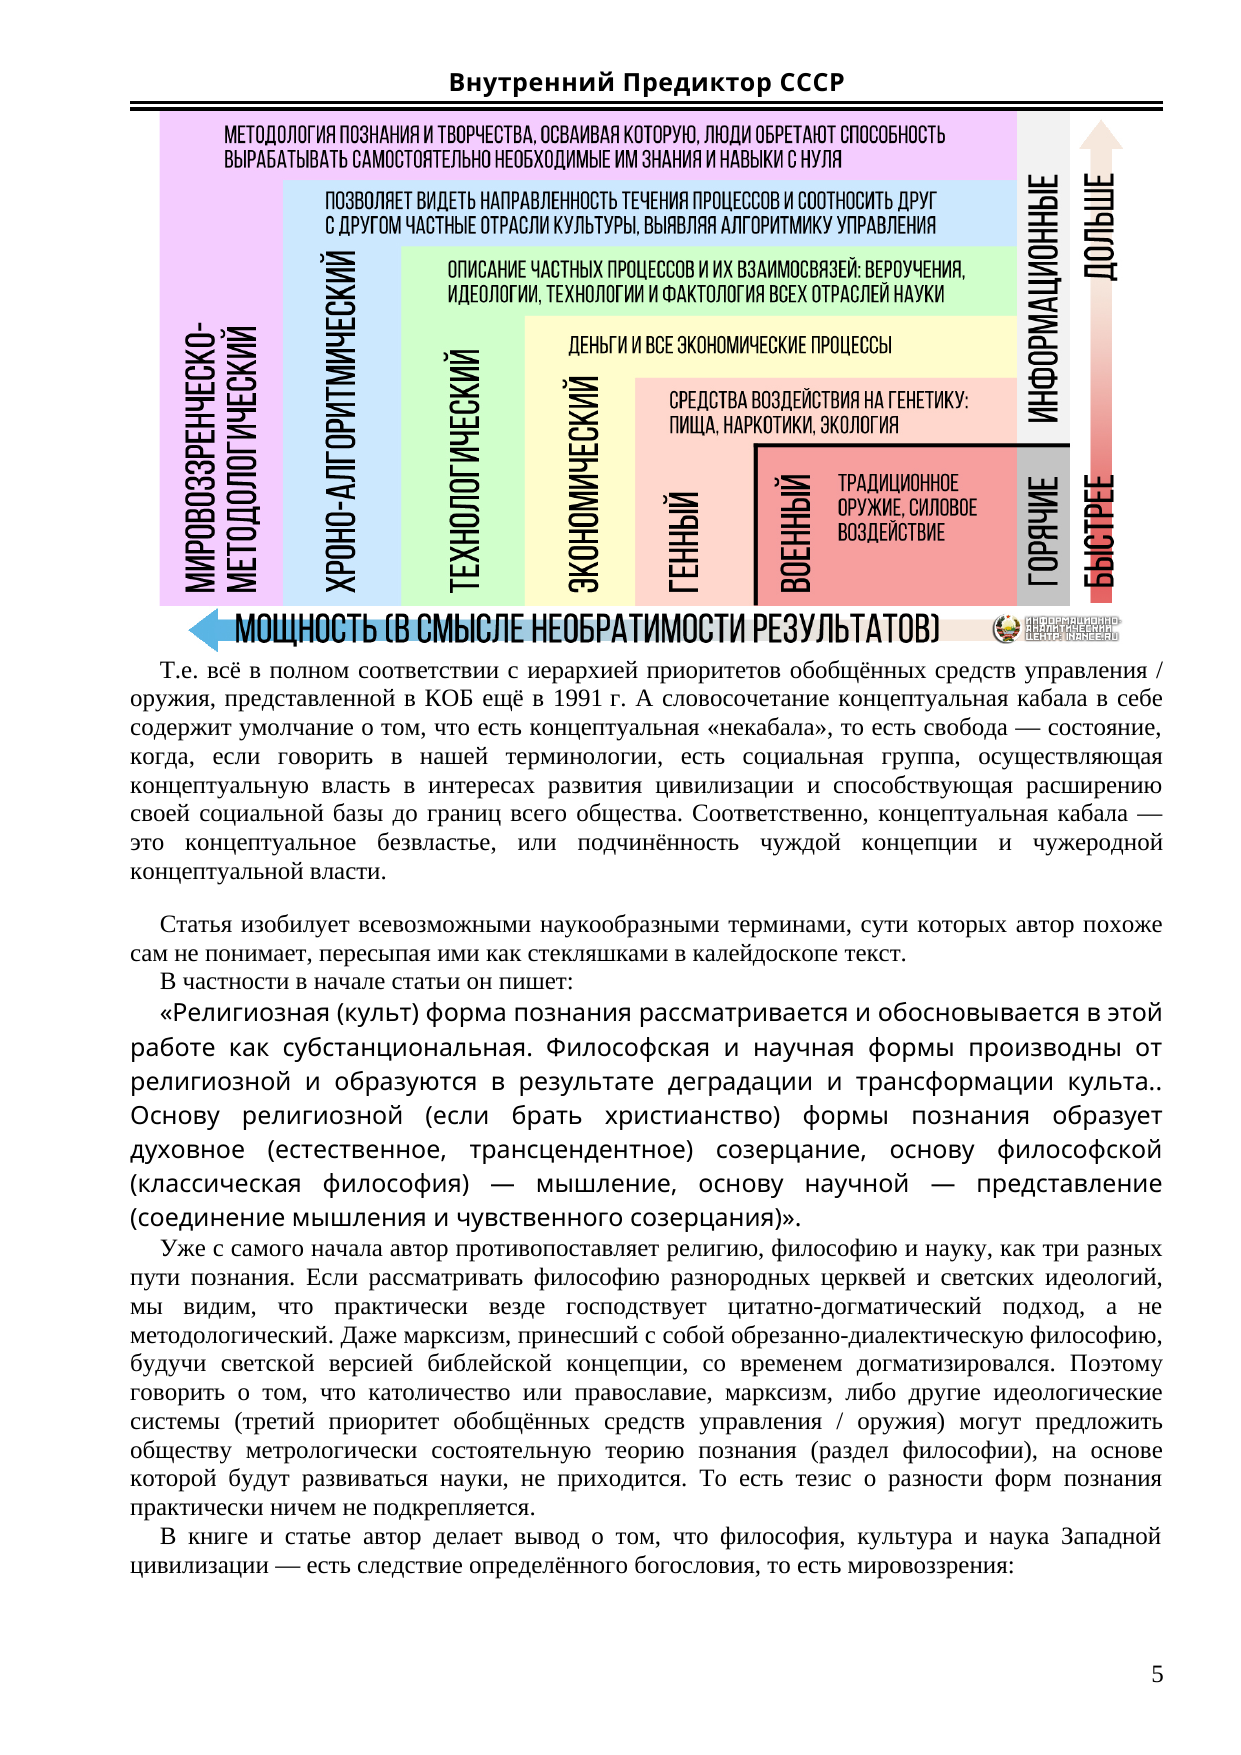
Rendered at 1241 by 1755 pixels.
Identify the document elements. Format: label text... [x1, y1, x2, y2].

text «Религиозная (культ) форма познания рассматривается и обосновывается в этой работе как субстанциональная. Философская и научная формы производны от религиозной и образуются в результате деградации и трансформации культа.. Основу религиозной (если брать христианство) формы познания образует духовное (естественное, трансцендентное) созерцание, основу философской (классическая философия) — мышление, основу научной — представление (соединение мышления и чувственного созерцания)». [130, 995, 1163, 1233]
text В частности в начале статьи он пишет: [130, 966, 1163, 995]
text Уже с самого начала автор противопоставляет религию, философию и науку, как три разных пути познания. Если рассматривать философию разнородных церквей и светских идеологий, мы видим, что практически везде господствует цитатно-догматический подход, а не методологический. Даже марксизм, принесший с собой обрезанно-диалектическую философию, будучи светской версией библейской концепции, со временем догматизировался. Поэтому говорить о том, что католичество или православие, марксизм, либо другие идеологические системы (третий приоритет обобщённых средств управления / оружия) могут предложить обществу метрологически состоятельную теорию познания (раздел философии), на основе которой будут развиваться науки, не приходится. То есть тезис о разности форм познания практически ничем не подкрепляется. [130, 1233, 1163, 1521]
text В книге и статье автор делает вывод о том, что философия, культура и наука Западной цивилизации — есть следствие определённого богословия, то есть мировоззрения: [130, 1521, 1163, 1578]
text Т.е. всё в полном соответствии с иерархией приоритетов обобщённых средств управления / оружия, представленной в КОБ ещё в 1991 г. А словосочетание концептуальная кабала в себе содержит умолчание о том, что есть концептуальная «некабала», то есть свобода — состояние, когда, если говорить в нашей терминологии, есть социальная группа, осуществляющая концептуальную власть в интересах развития цивилизации и способствующая расширению своей социальной базы до границ всего общества. Соответственно, концептуальная кабала — это концептуальное безвластье, или подчинённость чуждой концепции и чужеродной концептуальной власти. [130, 655, 1163, 885]
text Статья изобилует всевозможными наукообразными терминами, сути которых автор похоже сам не понимает, пересыпая ими как стекляшками в калейдоскопе текст. [130, 909, 1163, 966]
